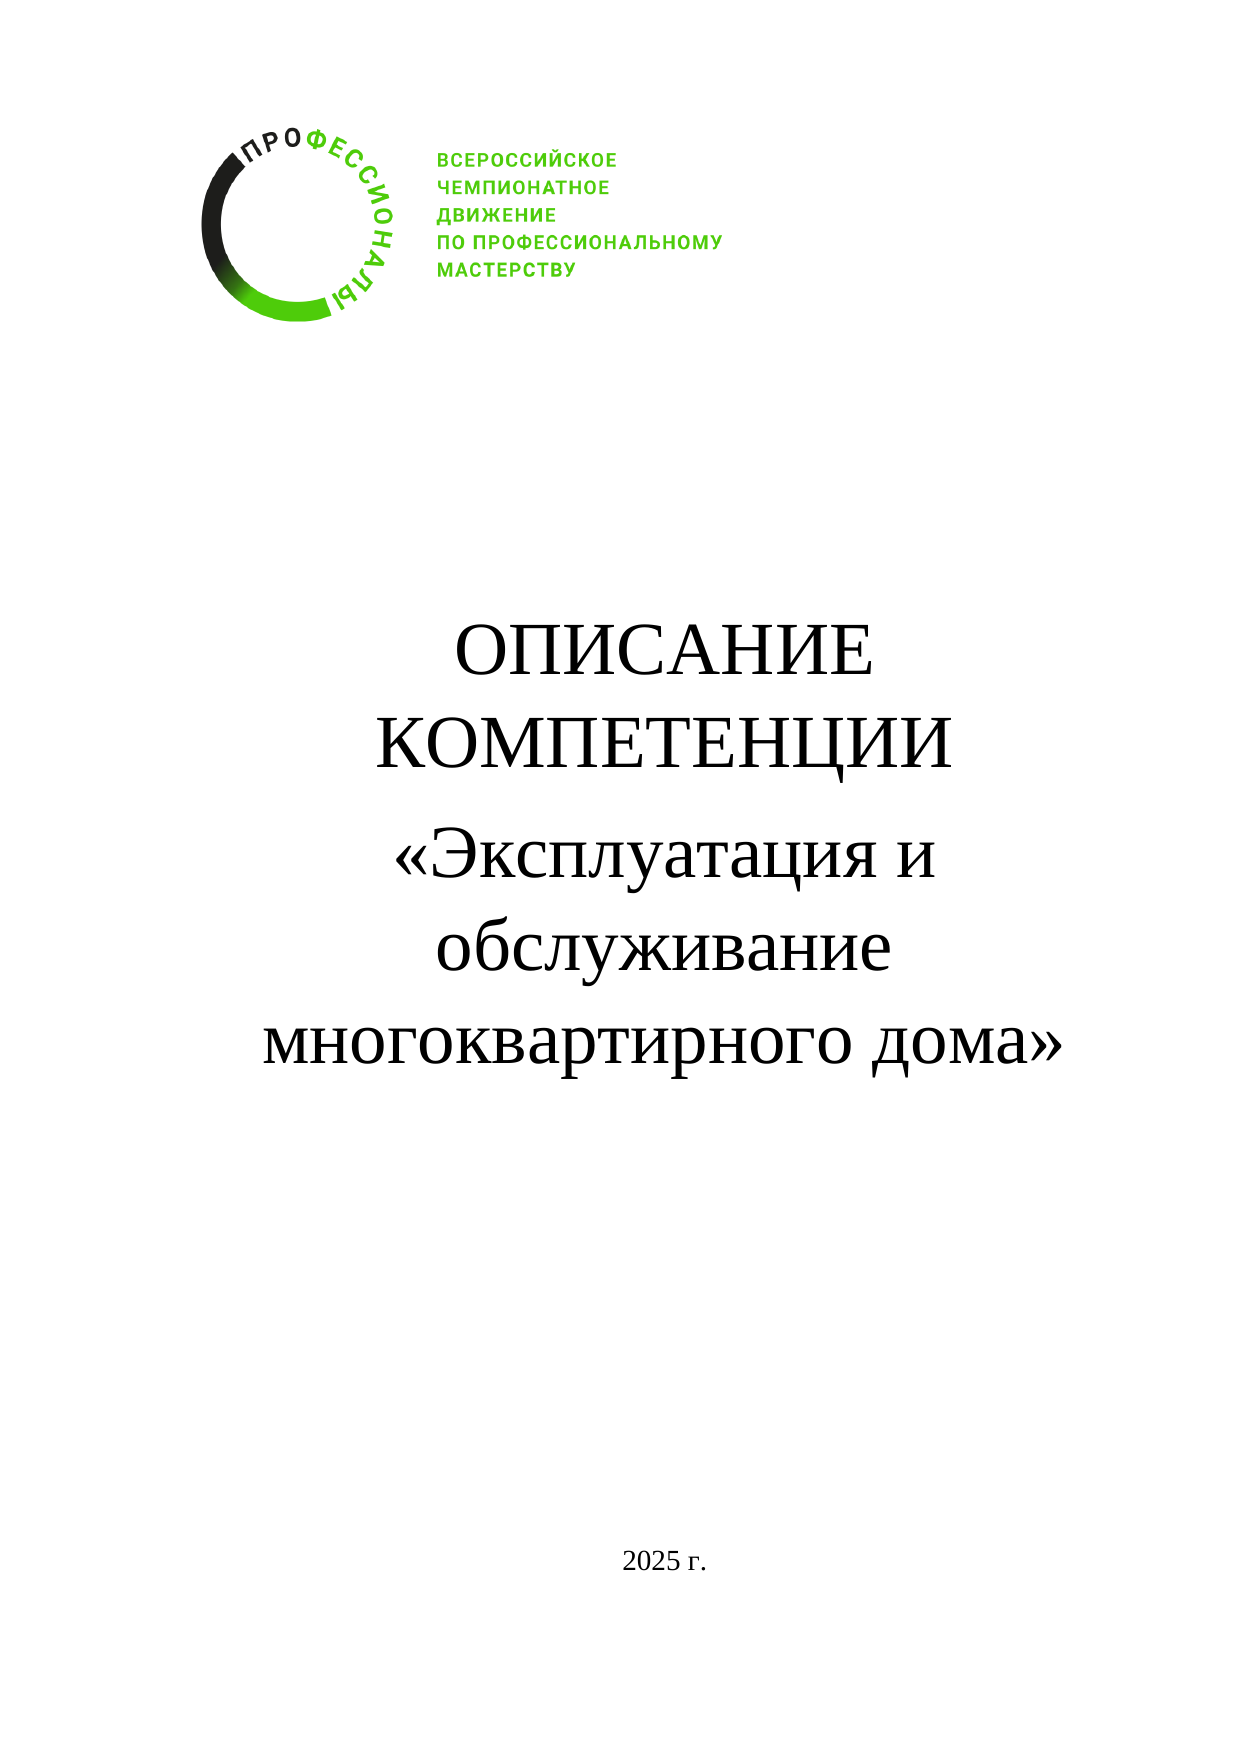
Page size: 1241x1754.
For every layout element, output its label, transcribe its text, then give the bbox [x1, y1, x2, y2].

text 2025 г. [177, 1543, 1152, 1576]
table_header [177, 118, 188, 329]
text «Эксплуатация и обслуживание многоквартирного дома» [177, 808, 1152, 1080]
table_header [731, 118, 742, 329]
table_header [742, 118, 1181, 329]
text ОПИСАНИЕ КОМПЕТЕНЦИИ [177, 605, 1152, 784]
picture [188, 118, 731, 330]
